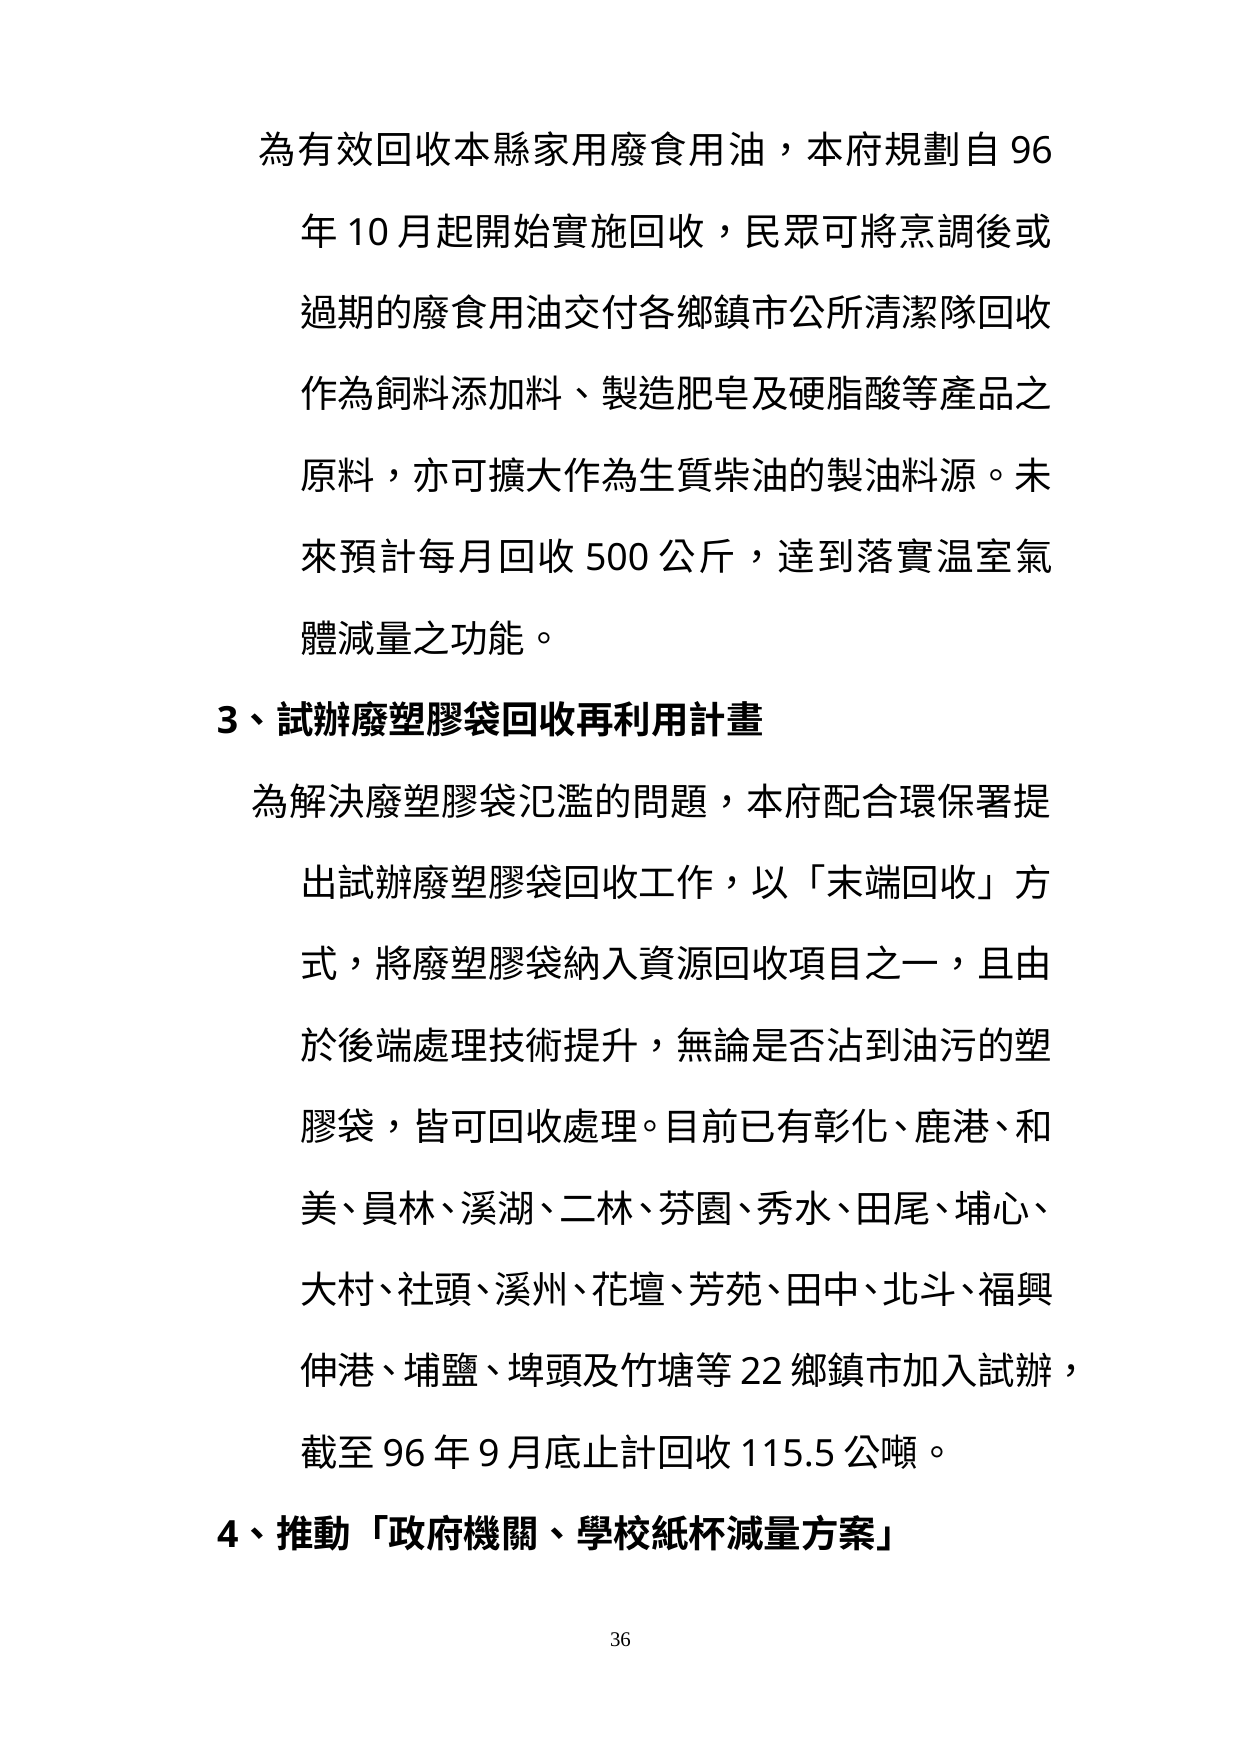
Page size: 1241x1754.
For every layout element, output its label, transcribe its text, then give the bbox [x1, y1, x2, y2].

text 3、試辦廢塑膠袋回收再利用計畫 [187, 690, 1053, 744]
text 為有效回收本縣家用廢食用油，本府規劃自96年10月起開始實施回收，民眾可將烹調後或過期的廢食用油交付各鄉鎮市公所清潔隊回收，作為飼料添加料、製造肥皂及硬脂酸等產品之原料，亦可擴大作為生質柴油的製油料源。未來預計每月回收500公斤，逹到落實温室氣體減量之功能。 [187, 120, 1053, 663]
text 4、推動「政府機關、學校紙杯減量方案」 [187, 1504, 1053, 1559]
text 為解決廢塑膠袋氾濫的問題，本府配合環保署提出試辦廢塑膠袋回收工作，以「末端回收」方式，將廢塑膠袋納入資源回收項目之一，且由於後端處理技術提升，無論是否沾到油污的塑膠袋，皆可回收處理。目前已有彰化、鹿港、和美、員林、溪湖、二林、芬園、秀水、田尾、埔心、大村、社頭、溪州、花壇、芳苑、田中、北斗、福興、伸港、埔鹽、埤頭及竹塘等22鄉鎮市加入試辦，截至96年9月底止計回收115.5公噸。 [187, 772, 1053, 1477]
